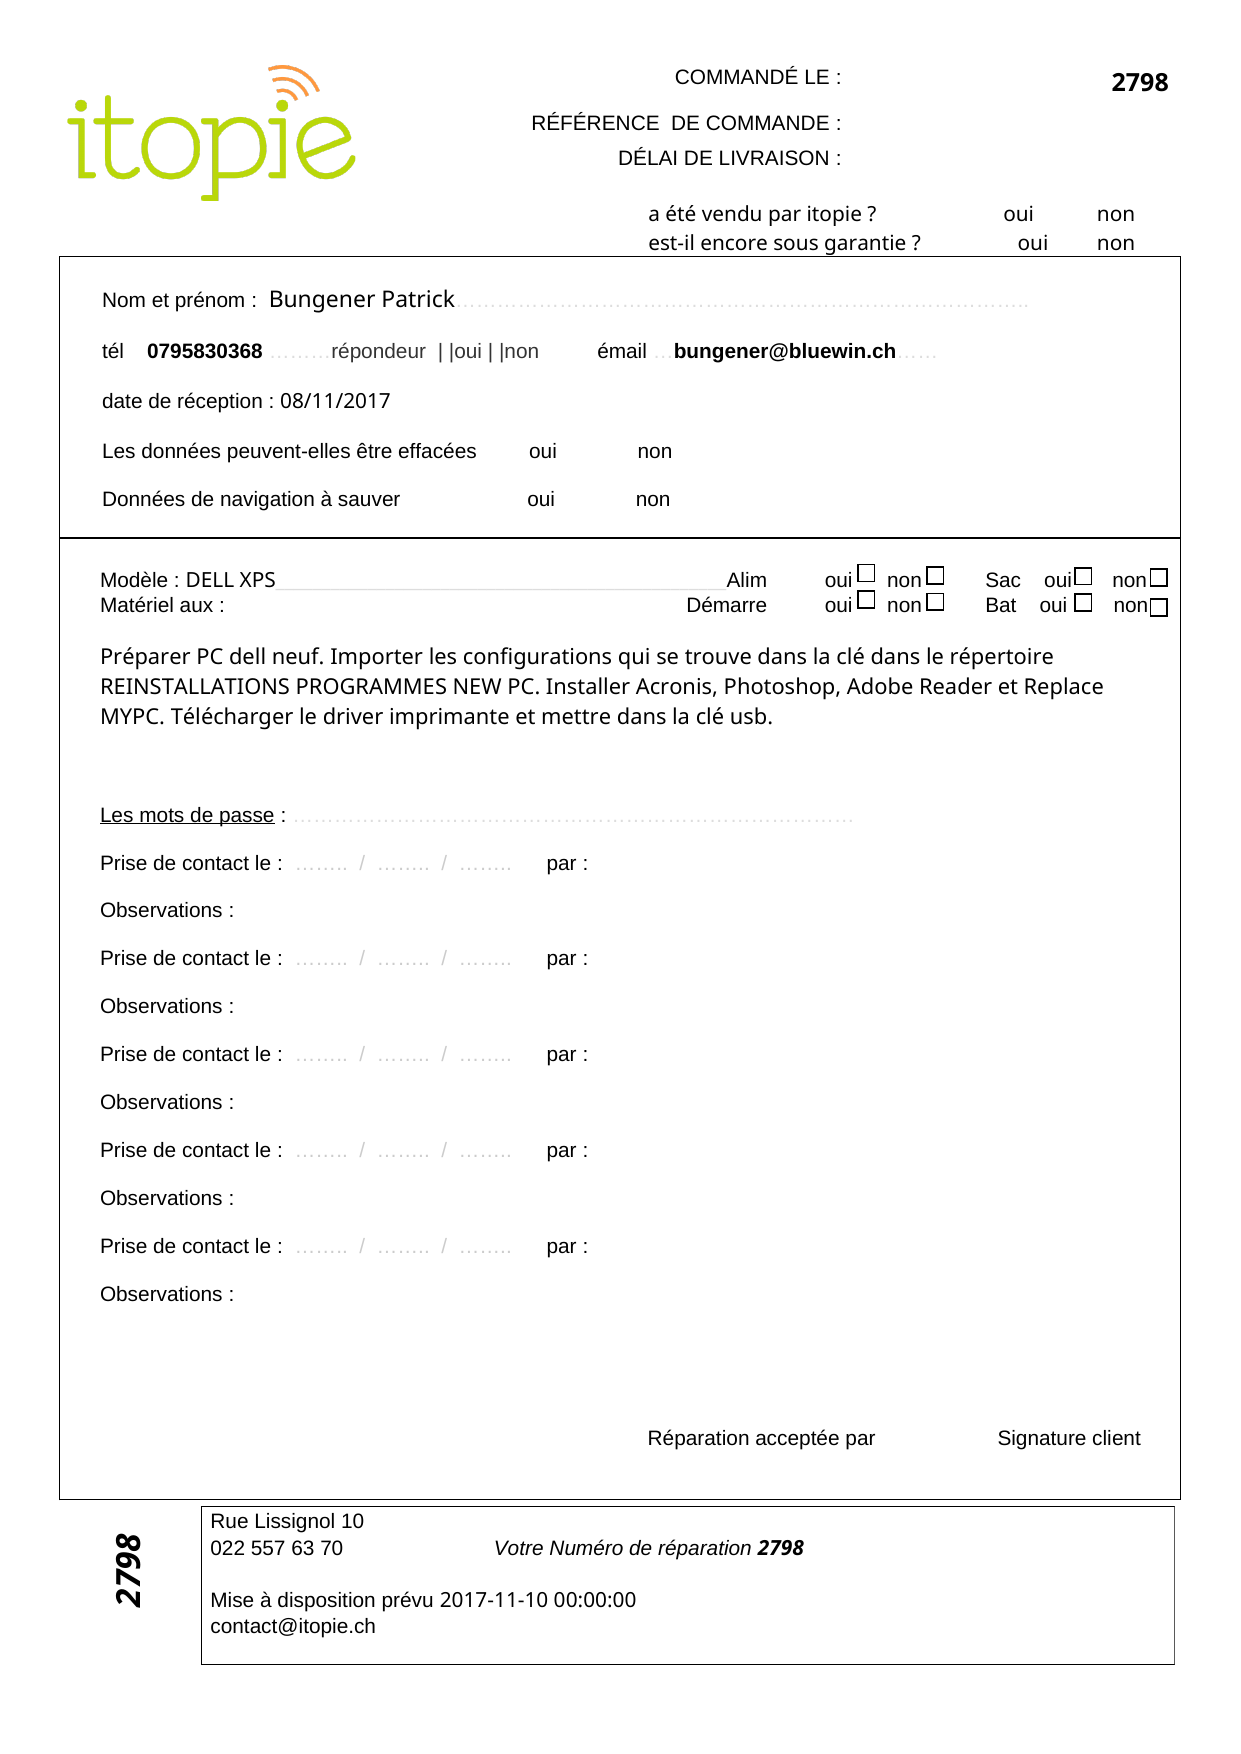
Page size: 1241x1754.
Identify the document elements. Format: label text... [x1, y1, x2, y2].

text Prise de contact le : …….. / …….. / …….. par : [60, 1231, 1180, 1258]
table_header COMMANDÉ LE : [490, 59, 847, 104]
text Prise de contact le : …….. / …….. / …….. par : [60, 847, 1180, 874]
text Préparer PC dell neuf. Importer les configurations qui se trouve dans la clé dans le répertoire REINSTALLATIONS PROGRAMMES NEW PC. Installer Acronis, Photoshop, Adobe Reader et Replace MYPC. Télécharger le driver imprimante et mettre dans la clé usb. [60, 638, 1180, 731]
text Prise de contact le : …….. / …….. / …….. par : [60, 1135, 1180, 1162]
text Observations : [60, 895, 1180, 922]
text Observations : [60, 1278, 1180, 1306]
text Prise de contact le : …….. / …….. / …….. par : [60, 943, 1180, 970]
table_header Rue Lissignol 10 022 557 63 70 Votre Numéro de réparation 2798 Mise à disposition prévu 2017-11-10 00:00:00 contact@itopie.ch [195, 1500, 1180, 1671]
text Matériel aux : Démarre oui non Bat oui non [60, 590, 1180, 617]
table_header 2798 [59, 1500, 195, 1671]
table_cell DÉLAI DE LIVRAISON : [490, 140, 847, 175]
text Les mots de passe : ……………………………………………………………………… [60, 799, 1180, 826]
text date de réception : 08/11/2017 [60, 383, 1180, 415]
table_cell [847, 140, 1180, 175]
text Modèle : DELL XPS Alim oui non Sac oui non [879, 562, 925, 590]
table_cell RÉFÉRENCE DE COMMANDE : [490, 105, 847, 140]
text Nom et prénom : Bungener Patrick……………………………………………………………………….. [60, 280, 1180, 314]
text Données de navigation à sauver oui non [60, 484, 1180, 511]
table_header 2798 [847, 59, 1180, 104]
text Prise de contact le : …….. / …….. / …….. par : [60, 1039, 1180, 1066]
text a été vendu par itopie ? oui non [59, 199, 1181, 228]
text Observations : [60, 991, 1180, 1018]
table_cell [847, 105, 1180, 140]
text Observations : [60, 1087, 1180, 1114]
text est-il encore sous garantie ? oui non [59, 228, 1181, 256]
text Réparation acceptée par Signature client [60, 1422, 1180, 1449]
text Observations : [60, 1183, 1180, 1210]
text Les données peuvent-elles être effacées oui non [60, 436, 1180, 463]
text tél 0795830368 ………répondeur | |oui | |non émail …bungener@bluewin.ch…… [60, 335, 1180, 362]
text Modèle : DELL XPS Alim oui non Sac oui non [948, 562, 1180, 590]
picture [67, 65, 356, 201]
text Modèle : DELL XPS Alim oui non Sac oui non [60, 562, 856, 590]
